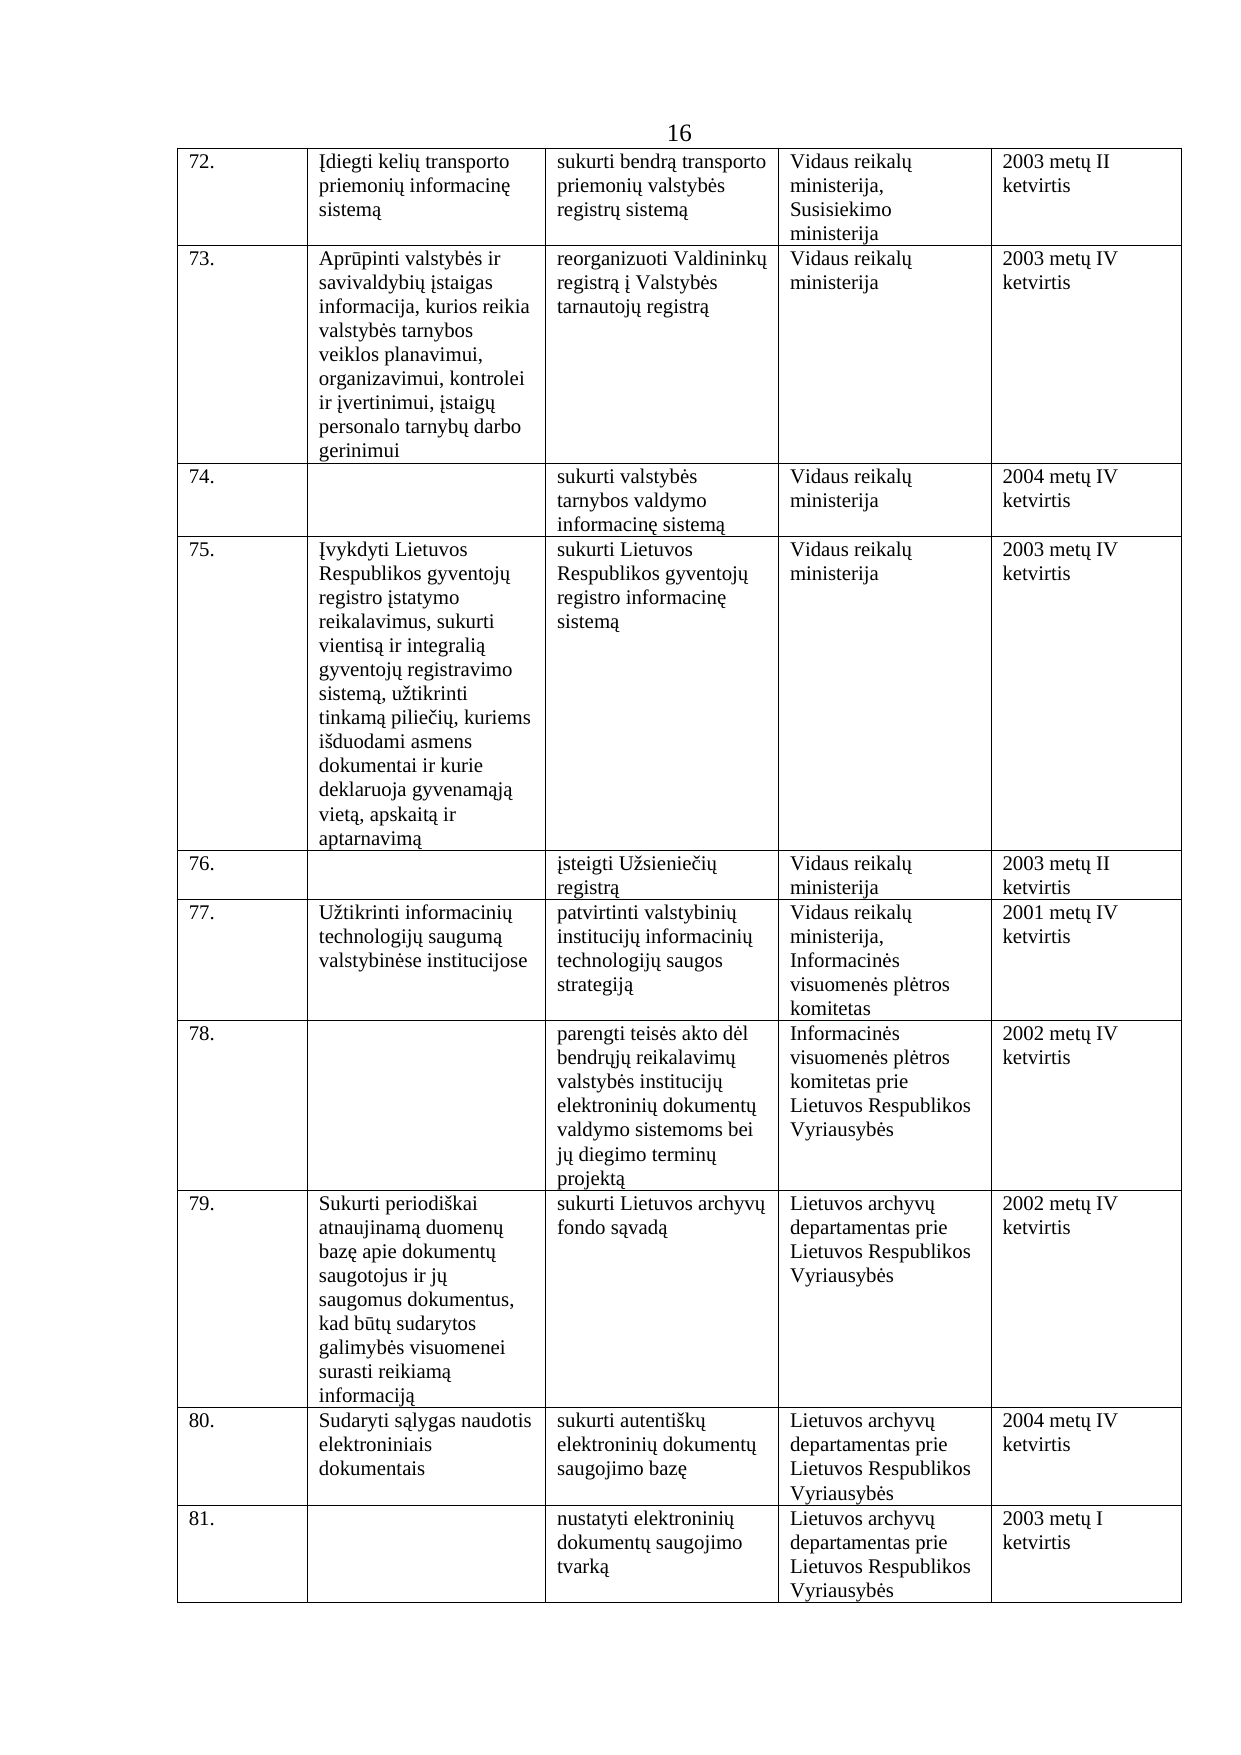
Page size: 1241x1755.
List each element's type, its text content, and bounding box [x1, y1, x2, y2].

table_cell 2003 metų I ketvirtis [992, 1506, 1181, 1602]
table_cell sukurti Lietuvos Respublikos gyventojų registro informacinę sistemą [546, 537, 778, 849]
table_cell 2001 metų IV ketvirtis [992, 900, 1181, 1020]
table_cell Užtikrinti informacinių technologijų saugumą valstybinėse institucijose [308, 900, 545, 1020]
table_cell 2003 metų II ketvirtis [992, 851, 1181, 899]
table_cell 79. [178, 1191, 307, 1407]
table_cell 75. [178, 537, 307, 849]
table_cell 72. [178, 149, 307, 245]
table_cell 2003 metų II ketvirtis [992, 149, 1181, 245]
table_cell [308, 464, 545, 536]
table_cell sukurti bendrą transporto priemonių valstybės registrų sistemą [546, 149, 778, 245]
table_cell patvirtinti valstybinių institucijų informacinių technologijų saugos strategiją [546, 900, 778, 1020]
table_cell Vidaus reikalų ministerija, Susisiekimo ministerija [779, 149, 991, 245]
table_cell 2004 metų IV ketvirtis [992, 1408, 1181, 1504]
table_cell 78. [178, 1021, 307, 1189]
table_cell Sukurti periodiškai atnaujinamą duomenų bazę apie dokumentų saugotojus ir jų saugomus dokumentus, kad būtų sudarytos galimybės visuomenei surasti reikiamą informaciją [308, 1191, 545, 1407]
table_cell Lietuvos archyvų departamentas prie Lietuvos Respublikos Vyriausybės [779, 1408, 991, 1504]
table_cell 73. [178, 246, 307, 462]
table_cell 74. [178, 464, 307, 536]
table_cell sukurti valstybės tarnybos valdymo informacinę sistemą [546, 464, 778, 536]
table_cell Vidaus reikalų ministerija [779, 851, 991, 899]
table_cell parengti teisės akto dėl bendrųjų reikalavimų valstybės institucijų elektroninių dokumentų valdymo sistemoms bei jų diegimo terminų projektą [546, 1021, 778, 1189]
table_cell 80. [178, 1408, 307, 1504]
table_cell Vidaus reikalų ministerija [779, 537, 991, 849]
table_cell sukurti Lietuvos archyvų fondo sąvadą [546, 1191, 778, 1407]
table_cell 2004 metų IV ketvirtis [992, 464, 1181, 536]
table_cell Informacinės visuomenės plėtros komitetas prie Lietuvos Respublikos Vyriausybės [779, 1021, 991, 1189]
table_cell [308, 1021, 545, 1189]
table_cell įsteigti Užsieniečių registrą [546, 851, 778, 899]
table_cell Vidaus reikalų ministerija, Informacinės visuomenės plėtros komitetas [779, 900, 991, 1020]
table_cell Vidaus reikalų ministerija [779, 246, 991, 462]
table_cell reorganizuoti Valdininkų registrą į Valstybės tarnautojų registrą [546, 246, 778, 462]
table_cell 2003 metų IV ketvirtis [992, 246, 1181, 462]
table_cell Vidaus reikalų ministerija [779, 464, 991, 536]
table_cell [308, 851, 545, 899]
table_cell Lietuvos archyvų departamentas prie Lietuvos Respublikos Vyriausybės [779, 1191, 991, 1407]
table_cell Aprūpinti valstybės ir savivaldybių įstaigas informacija, kurios reikia valstybės tarnybos veiklos planavimui, organizavimui, kontrolei ir įvertinimui, įstaigų personalo tarnybų darbo gerinimui [308, 246, 545, 462]
table_cell 2003 metų IV ketvirtis [992, 537, 1181, 849]
table_cell Įdiegti kelių transporto priemonių informacinę sistemą [308, 149, 545, 245]
table_cell nustatyti elektroninių dokumentų saugojimo tvarką [546, 1506, 778, 1602]
table_cell 2002 metų IV ketvirtis [992, 1191, 1181, 1407]
table_cell Lietuvos archyvų departamentas prie Lietuvos Respublikos Vyriausybės [779, 1506, 991, 1602]
table_cell Įvykdyti Lietuvos Respublikos gyventojų registro įstatymo reikalavimus, sukurti vientisą ir integralią gyventojų registravimo sistemą, užtikrinti tinkamą piliečių, kuriems išduodami asmens dokumentai ir kurie deklaruoja gyvenamąją vietą, apskaitą ir aptarnavimą [308, 537, 545, 849]
table_cell sukurti autentiškų elektroninių dokumentų saugojimo bazę [546, 1408, 778, 1504]
table_cell 77. [178, 900, 307, 1020]
table_cell [308, 1506, 545, 1602]
table_cell Sudaryti sąlygas naudotis elektroniniais dokumentais [308, 1408, 545, 1504]
table_cell 81. [178, 1506, 307, 1602]
table_cell 76. [178, 851, 307, 899]
table_cell 2002 metų IV ketvirtis [992, 1021, 1181, 1189]
